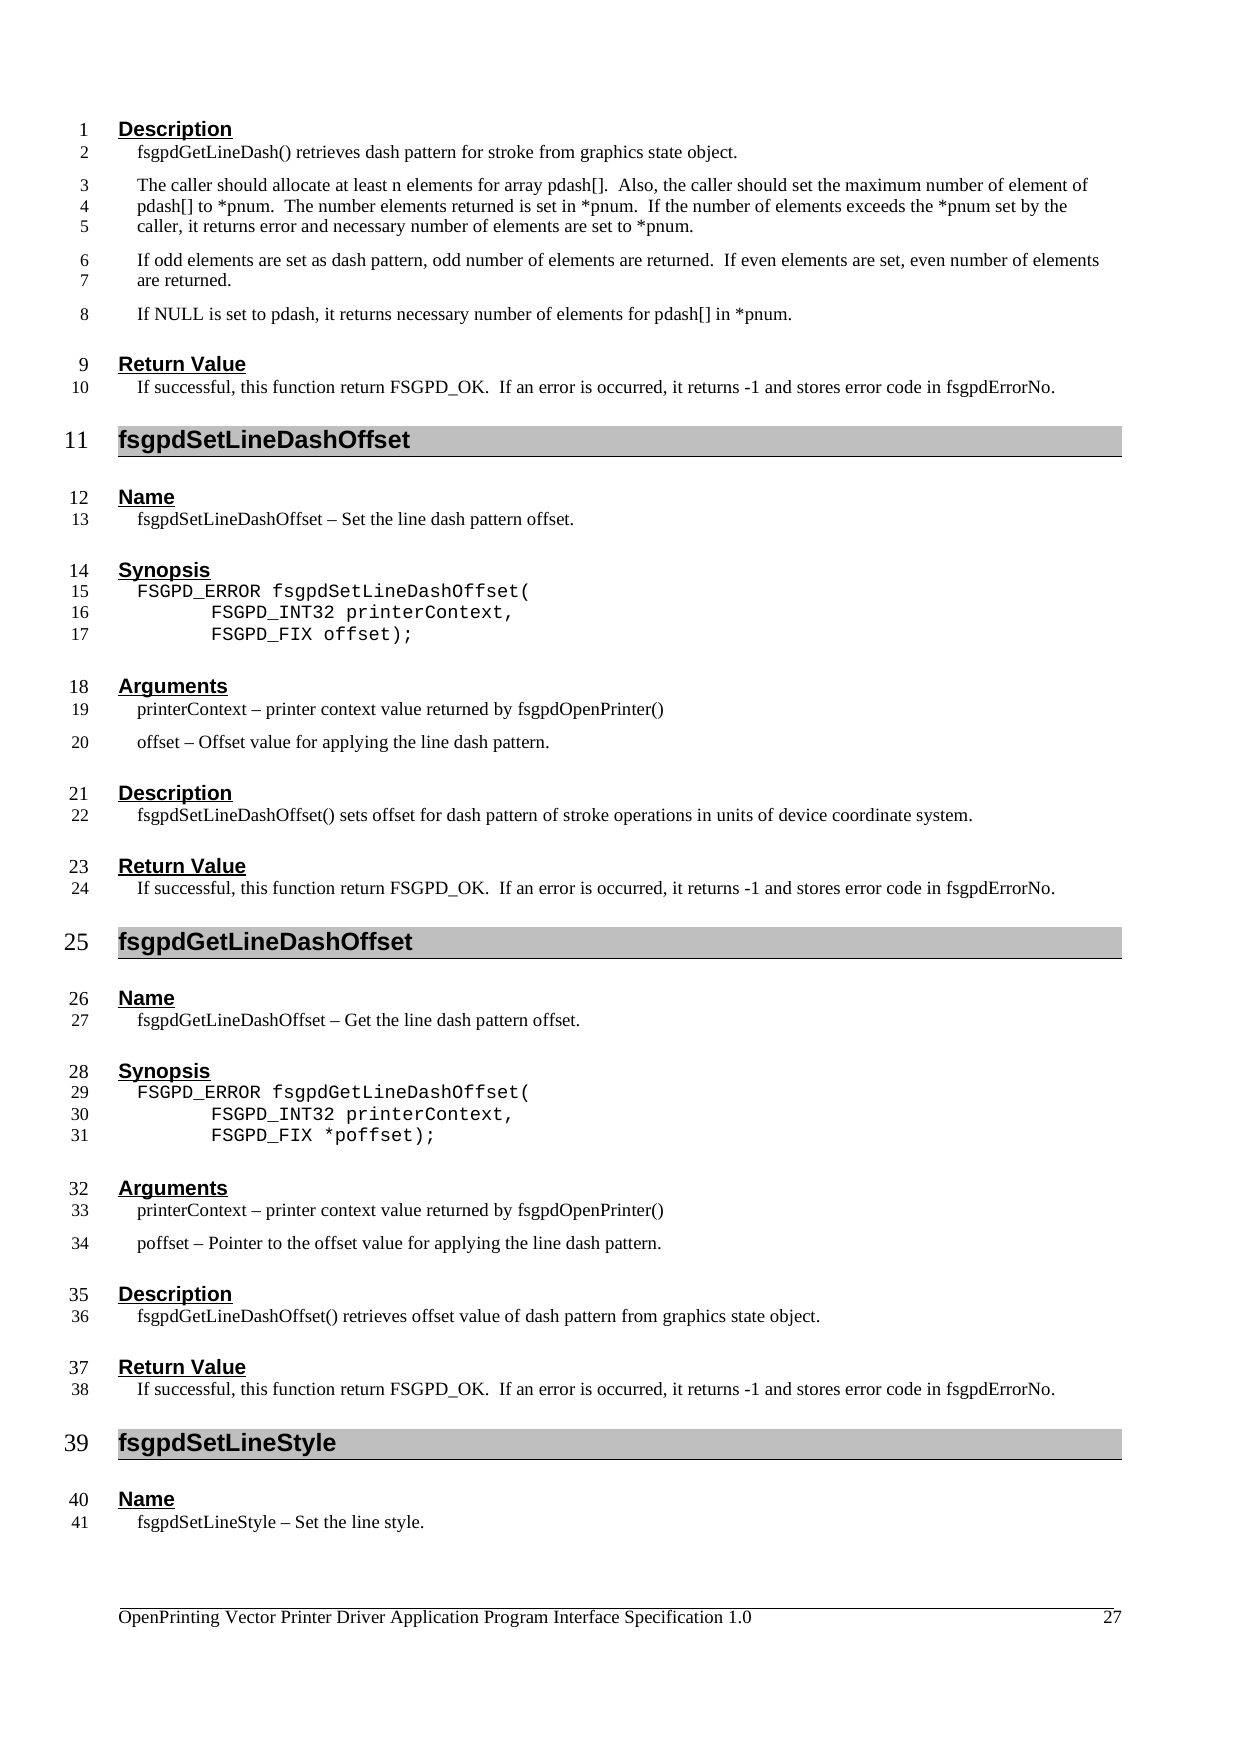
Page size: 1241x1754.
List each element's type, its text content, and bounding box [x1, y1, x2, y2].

subtitle Name [118, 987, 1122, 1010]
text fsgpdGetLineDash() retrieves dash pattern for stroke from graphics state object. [137, 141, 1103, 162]
subtitle Return Value [118, 1356, 1122, 1379]
text fsgpdGetLineDashOffset – Get the line dash pattern offset. [137, 1010, 1103, 1031]
subtitle Description [118, 118, 1122, 141]
text If NULL is set to pdash, it returns necessary number of elements for pdash[] in *pnum. [137, 303, 1103, 324]
subtitle fsgpdGetLineDashOffset [118, 927, 1122, 958]
text printerContext – printer context value returned by fsgpdOpenPrinter() [137, 698, 1103, 719]
text The caller should allocate at least n elements for array pdash[]. Also, the caller should set the maximum number of element of pdash[] to *pnum. The number elements returned is set in *pnum. If the number of elements exceeds the *pnum set by the caller, it returns error and necessary number of elements are set to *pnum. [137, 174, 1103, 237]
text If successful, this function return FSGPD_OK. If an error is occurred, it returns -1 and stores error code in fsgpdErrorNo. [137, 878, 1103, 898]
subtitle fsgpdSetLineDashOffset [118, 426, 1122, 456]
subtitle Name [118, 486, 1122, 509]
subtitle Arguments [118, 675, 1122, 698]
text fsgpdSetLineDashOffset – Set the line dash pattern offset. [137, 509, 1103, 529]
text poffset – Pointer to the offset value for applying the line dash pattern. [137, 1233, 1103, 1253]
text FSGPD_ERROR fsgpdSetLineDashOffset( FSGPD_INT32 printerContext, FSGPD_FIX offset); [137, 582, 1103, 646]
text FSGPD_ERROR fsgpdGetLineDashOffset( FSGPD_INT32 printerContext, FSGPD_FIX *poffset); [137, 1083, 1103, 1147]
subtitle Synopsis [118, 559, 1122, 582]
text printerContext – printer context value returned by fsgpdOpenPrinter() [137, 1199, 1103, 1220]
subtitle Return Value [118, 854, 1122, 878]
text offset – Offset value for applying the line dash pattern. [137, 731, 1103, 752]
text fsgpdSetLineStyle – Set the line style. [137, 1511, 1103, 1532]
text fsgpdGetLineDashOffset() retrieves offset value of dash pattern from graphics state object. [137, 1306, 1103, 1326]
subtitle Description [118, 781, 1122, 804]
subtitle fsgpdSetLineStyle [118, 1429, 1122, 1459]
text If successful, this function return FSGPD_OK. If an error is occurred, it returns -1 and stores error code in fsgpdErrorNo. [137, 1379, 1103, 1399]
subtitle Synopsis [118, 1060, 1122, 1083]
subtitle Name [118, 1488, 1122, 1511]
subtitle Return Value [118, 353, 1122, 376]
text If successful, this function return FSGPD_OK. If an error is occurred, it returns -1 and stores error code in fsgpdErrorNo. [137, 376, 1103, 397]
subtitle Arguments [118, 1176, 1122, 1199]
text fsgpdSetLineDashOffset() sets offset for dash pattern of stroke operations in units of device coordinate system. [137, 804, 1103, 825]
text If odd elements are set as dash pattern, odd number of elements are returned. If even elements are set, even number of elements are returned. [137, 249, 1103, 291]
subtitle Description [118, 1282, 1122, 1306]
